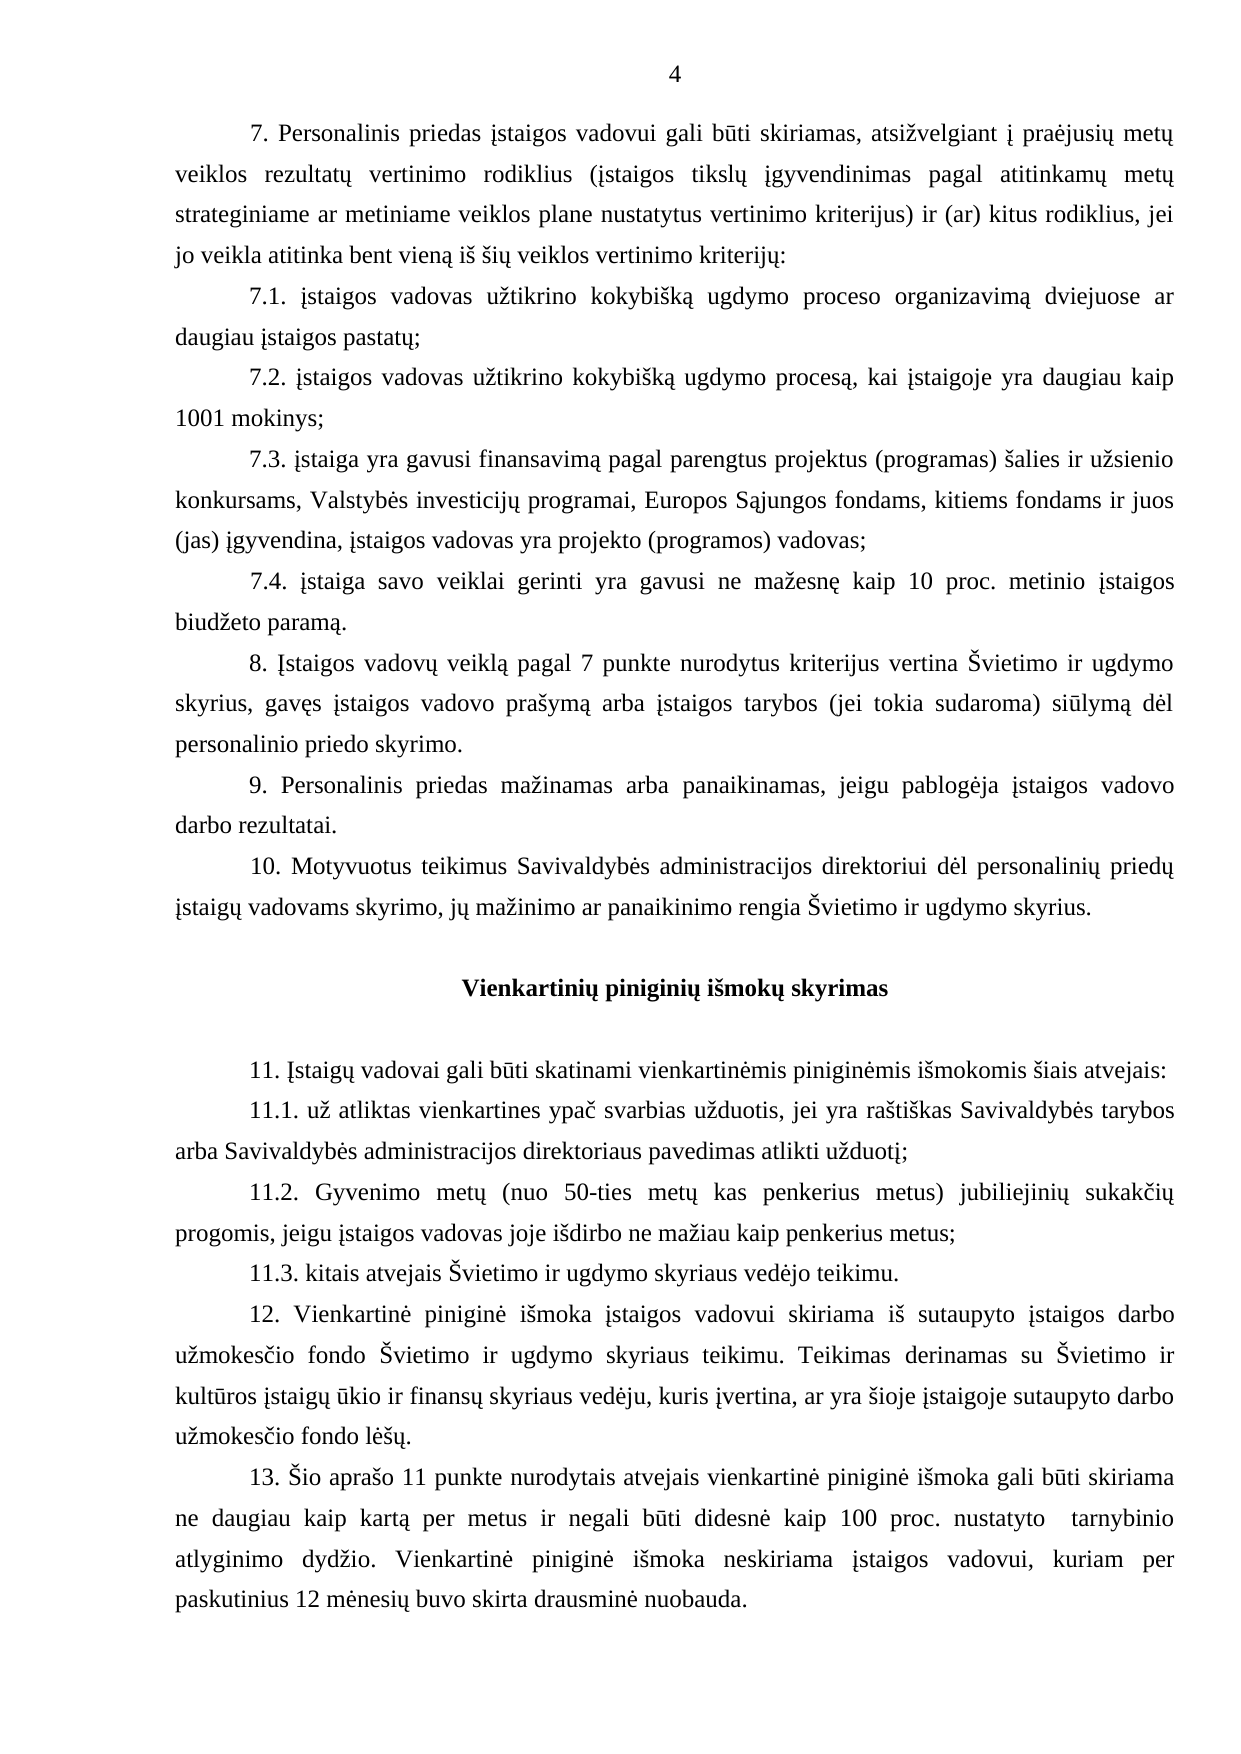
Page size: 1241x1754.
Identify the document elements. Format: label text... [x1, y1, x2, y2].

text 7.3. įstaiga yra gavusi finansavimą pagal parengtus projektus (programas) šalies ir užsienio konkursams, Valstybės investicijų programai, Europos Sąjungos fondams, kitiems fondams ir juos (jas) įgyvendina, įstaigos vadovas yra projekto (programos) vadovas; [175, 444, 1175, 554]
text 7.4. įstaiga savo veiklai gerinti yra gavusi ne mažesnę kaip 10 proc. metinio įstaigos biudžeto paramą. [175, 566, 1175, 636]
text 8. Įstaigos vadovų veiklą pagal 7 punkte nurodytus kriterijus vertina Švietimo ir ugdymo skyrius, gavęs įstaigos vadovo prašymą arba įstaigos tarybos (jei tokia sudaroma) siūlymą dėl personalinio priedo skyrimo. [175, 648, 1175, 758]
text 11. Įstaigų vadovai gali būti skatinami vienkartinėmis piniginėmis išmokomis šiais atvejais: [175, 1055, 1175, 1084]
text 11.2. Gyvenimo metų (nuo 50-ties metų kas penkerius metus) jubiliejinių sukakčių progomis, jeigu įstaigos vadovas joje išdirbo ne mažiau kaip penkerius metus; [175, 1177, 1175, 1247]
text 11.1. už atliktas vienkartines ypač svarbias užduotis, jei yra raštiškas Savivaldybės tarybos arba Savivaldybės administracijos direktoriaus pavedimas atlikti užduotį; [175, 1096, 1175, 1165]
text 10. Motyvuotus teikimus Savivaldybės administracijos direktoriui dėl personalinių priedų įstaigų vadovams skyrimo, jų mažinimo ar panaikinimo rengia Švietimo ir ugdymo skyrius. [175, 851, 1175, 921]
text Vienkartinių piniginių išmokų skyrimas [175, 973, 1175, 1002]
text 12. Vienkartinė piniginė išmoka įstaigos vadovui skiriama iš sutaupyto įstaigos darbo užmokesčio fondo Švietimo ir ugdymo skyriaus teikimu. Teikimas derinamas su Švietimo ir kultūros įstaigų ūkio ir finansų skyriaus vedėju, kuris įvertina, ar yra šioje įstaigoje sutaupyto darbo užmokesčio fondo lėšų. [175, 1299, 1175, 1450]
text 7. Personalinis priedas įstaigos vadovui gali būti skiriamas, atsižvelgiant į praėjusių metų veiklos rezultatų vertinimo rodiklius (įstaigos tikslų įgyvendinimas pagal atitinkamų metų strateginiame ar metiniame veiklos plane nustatytus vertinimo kriterijus) ir (ar) kitus rodiklius, jei jo veikla atitinka bent vieną iš šių veiklos vertinimo kriterijų: [175, 118, 1175, 269]
text 9. Personalinis priedas mažinamas arba panaikinamas, jeigu pablogėja įstaigos vadovo darbo rezultatai. [175, 770, 1175, 839]
text 7.2. įstaigos vadovas užtikrino kokybišką ugdymo procesą, kai įstaigoje yra daugiau kaip 1001 mokinys; [175, 362, 1175, 432]
text 13. Šio aprašo 11 punkte nurodytais atvejais vienkartinė piniginė išmoka gali būti skiriama ne daugiau kaip kartą per metus ir negali būti didesnė kaip 100 proc. nustatyto tarnybinio atlyginimo dydžio. Vienkartinė piniginė išmoka neskiriama įstaigos vadovui, kuriam per paskutinius 12 mėnesių buvo skirta drausminė nuobauda. [175, 1462, 1175, 1613]
text 11.3. kitais atvejais Švietimo ir ugdymo skyriaus vedėjo teikimu. [175, 1258, 1175, 1287]
text 7.1. įstaigos vadovas užtikrino kokybišką ugdymo proceso organizavimą dviejuose ar daugiau įstaigos pastatų; [175, 281, 1175, 351]
